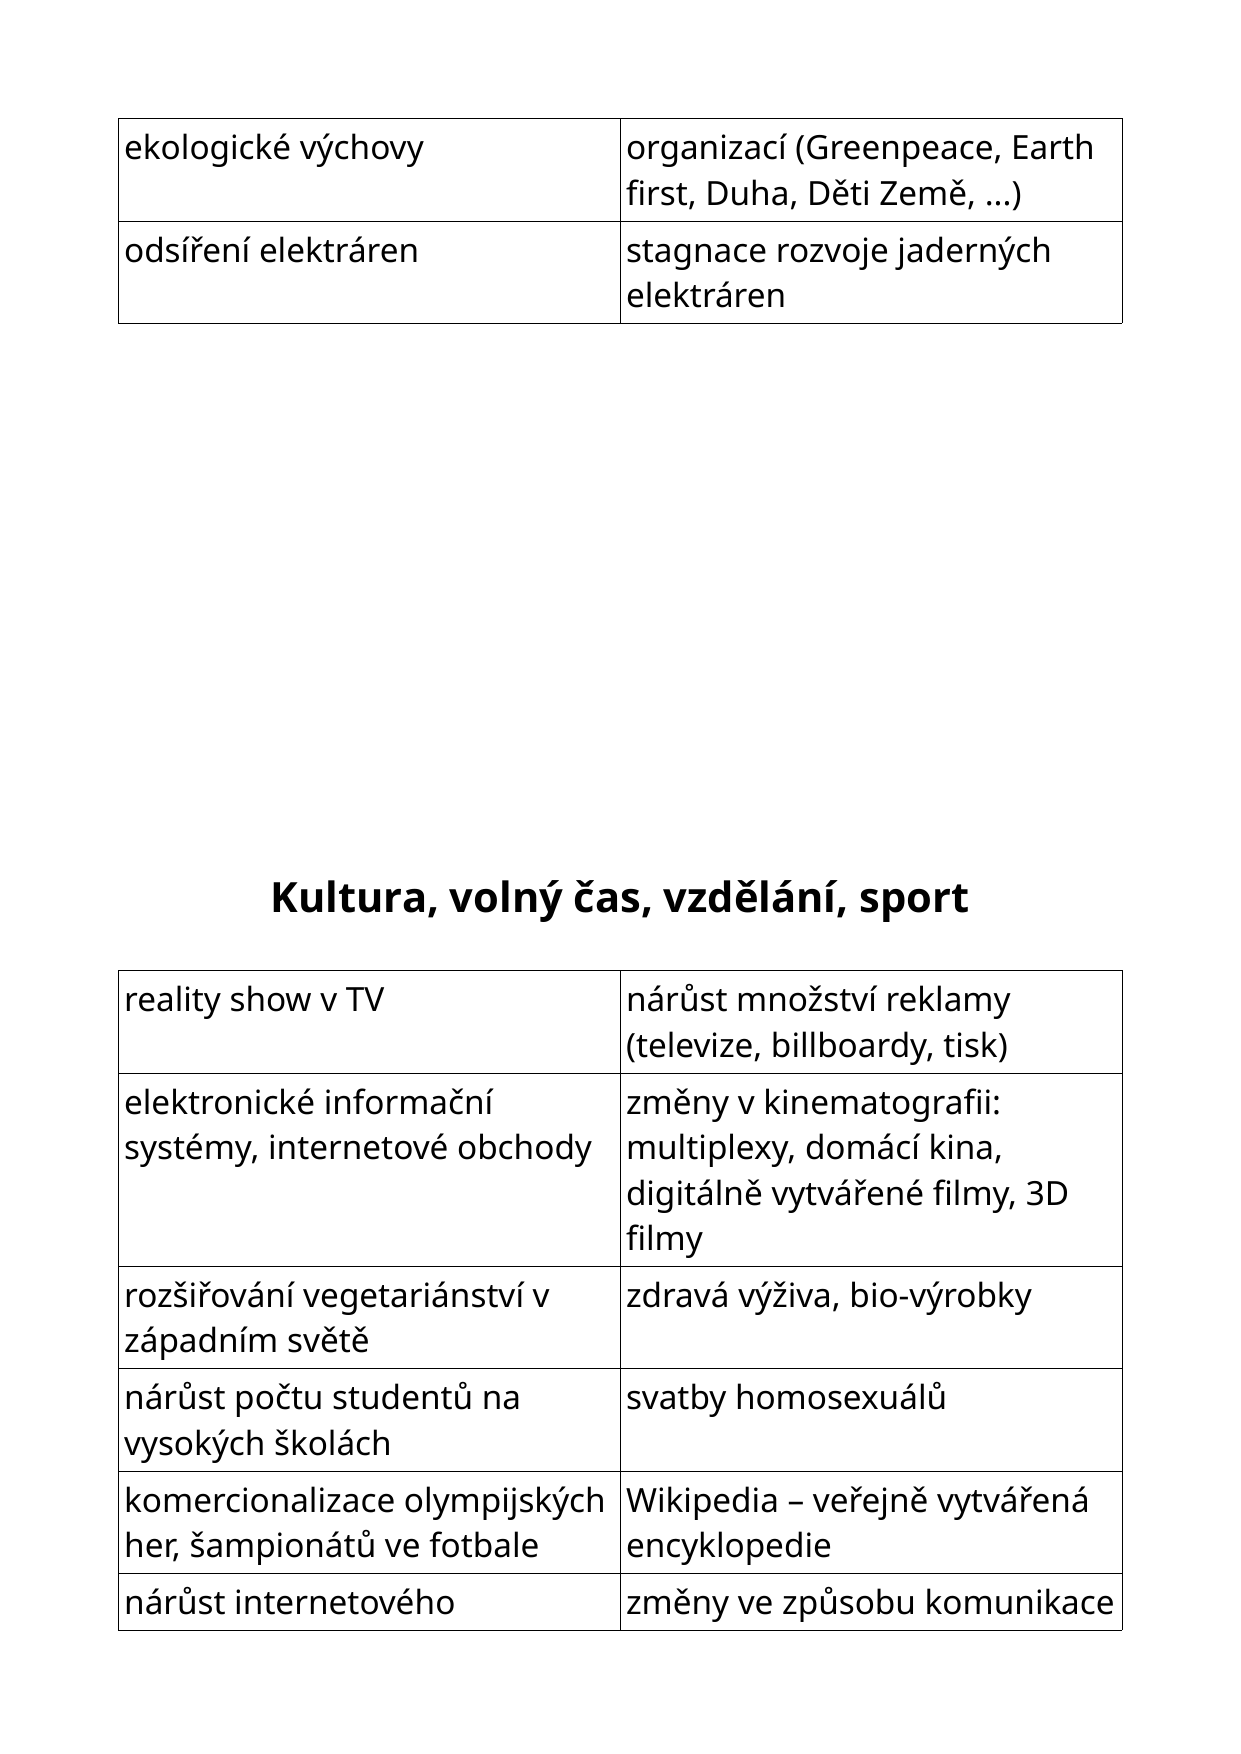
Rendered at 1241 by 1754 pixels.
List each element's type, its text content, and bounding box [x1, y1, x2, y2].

table_cell organizací (Greenpeace, Earth first, Duha, Děti Země, ...) [621, 119, 1122, 221]
table_cell nárůst internetového [119, 1574, 620, 1630]
table_cell změny v kinematografii: multiplexy, domácí kina, digitálně vytvářené filmy, 3D filmy [621, 1074, 1122, 1266]
table_cell ekologické výchovy [119, 119, 620, 221]
table_cell svatby homosexuálů [621, 1369, 1122, 1471]
table_cell rozšiřování vegetariánství v západním světě [119, 1267, 620, 1368]
table_cell Wikipedia – veřejně vytvářená encyklopedie [621, 1472, 1122, 1573]
table_cell odsíření elektráren [119, 222, 620, 323]
table_cell nárůst počtu studentů na vysokých školách [119, 1369, 620, 1471]
table_cell komercionalizace olympijských her, šampionátů ve fotbale [119, 1472, 620, 1573]
text Kultura, volný čas, vzdělání, sport [118, 868, 1122, 925]
table_cell stagnace rozvoje jaderných elektráren [621, 222, 1122, 323]
table_cell zdravá výživa, bio-výrobky [621, 1267, 1122, 1368]
table_cell elektronické informační systémy, internetové obchody [119, 1074, 620, 1266]
table_cell změny ve způsobu komunikace [621, 1574, 1122, 1630]
table_header reality show v TV [119, 971, 620, 1073]
table_header nárůst množství reklamy (televize, billboardy, tisk) [621, 971, 1122, 1073]
